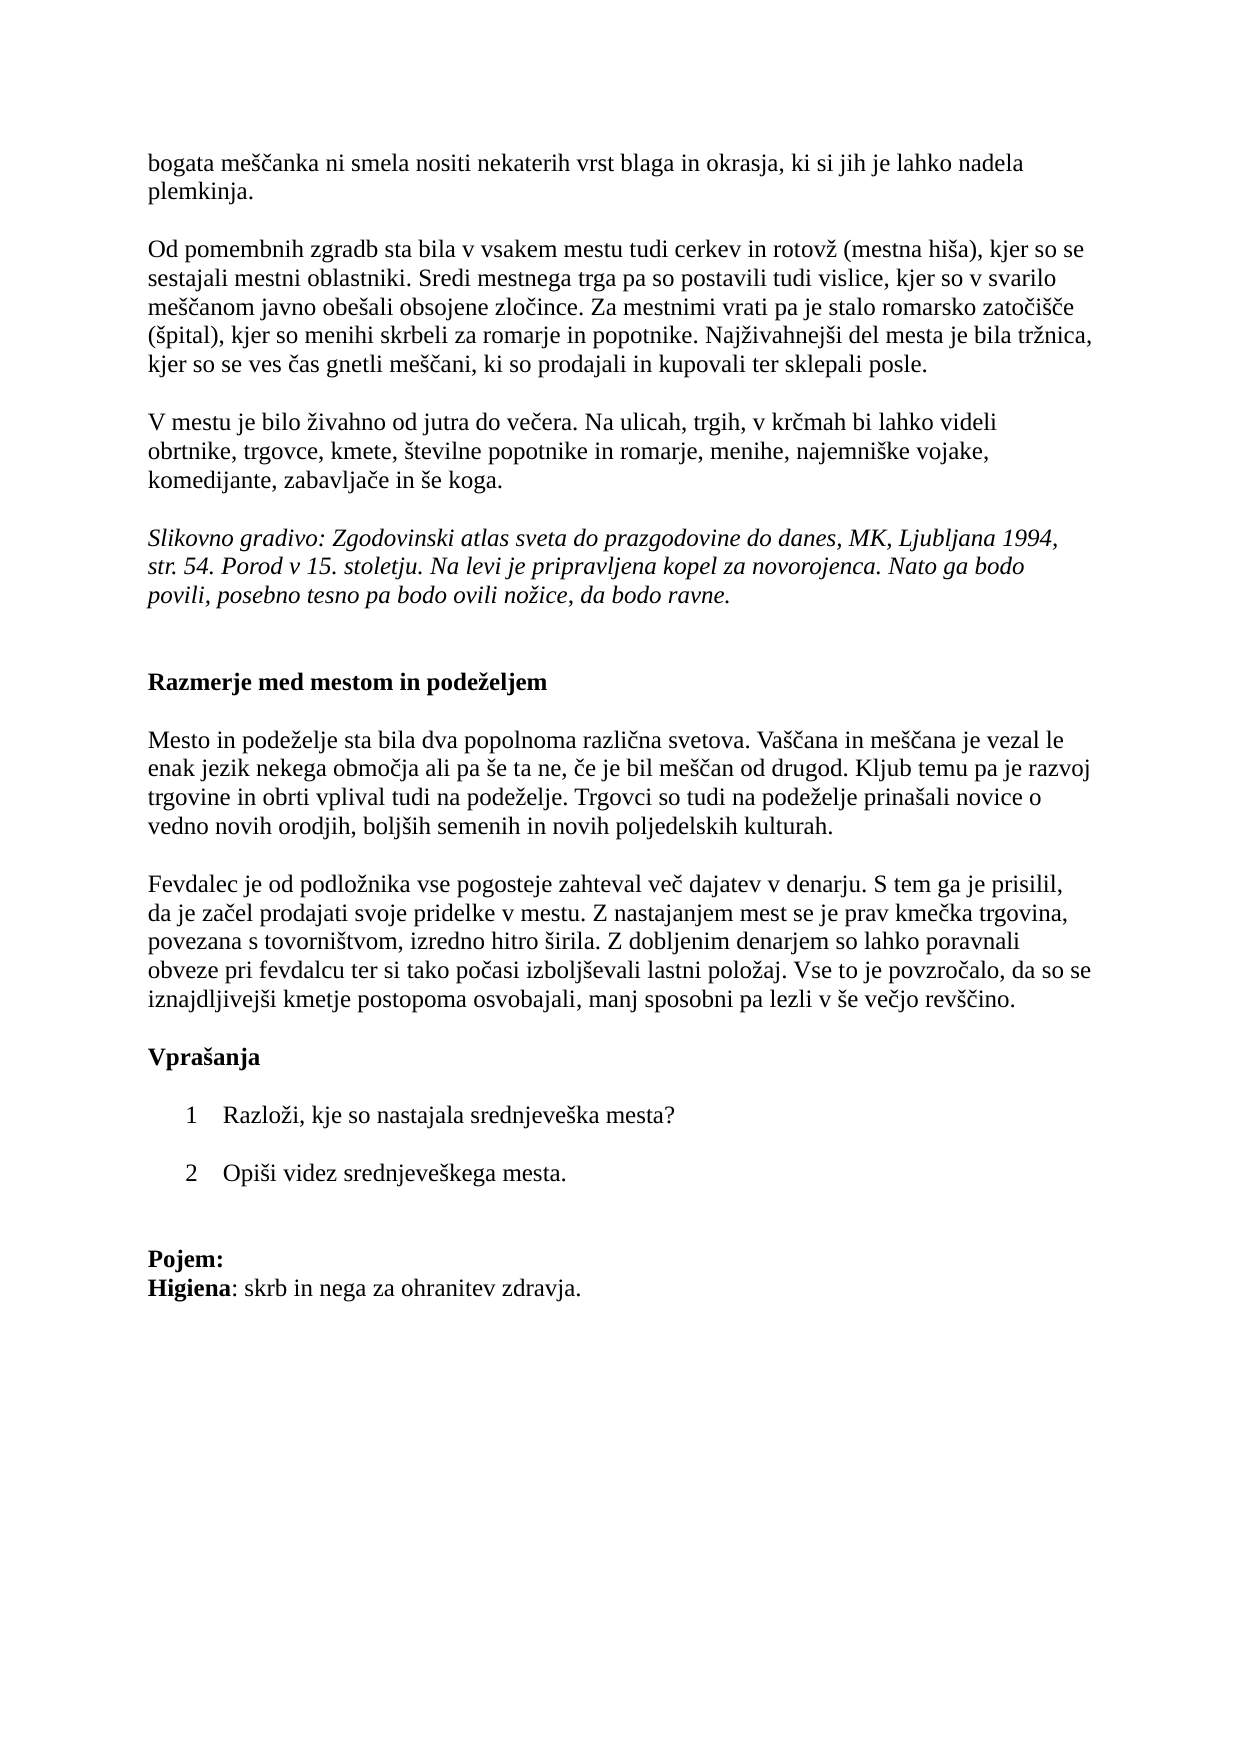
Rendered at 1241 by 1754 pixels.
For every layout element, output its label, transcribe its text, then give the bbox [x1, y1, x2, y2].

list Opiši videz srednjeveškega mesta. [185, 1158, 1093, 1186]
text Slikovno gradivo: Zgodovinski atlas sveta do prazgodovine do danes, MK, Ljubljana 1994, str. 54. Porod v 15. stoletju. Na levi je pripravljena kopel za novorojenca. Nato ga bodo povili, posebno tesno pa bodo ovili nožice, da bodo ravne. [148, 523, 1093, 638]
text Mesto in podeželje sta bila dva popolnoma različna svetova. Vaščana in meščana je vezal le enak jezik nekega območja ali pa še ta ne, če je bil meščan od drugod. Kljub temu pa je razvoj trgovine in obrti vplival tudi na podeželje. Trgovci so tudi na podeželje prinašali novice o vedno novih orodjih, boljših semenih in novih poljedelskih kulturah. [148, 725, 1093, 840]
text Pojem: [148, 1244, 1093, 1273]
subtitle Vprašanja [148, 1042, 1093, 1071]
subtitle Razmerje med mestom in podeželjem [148, 667, 1093, 696]
text V mestu je bilo živahno od jutra do večera. Na ulicah, trgih, v krčmah bi lahko videli obrtnike, trgovce, kmete, številne popotnike in romarje, menihe, najemniške vojake, komedijante, zabavljače in še koga. [148, 407, 1093, 493]
text bogata meščanka ni smela nositi nekaterih vrst blaga in okrasja, ki si jih je lahko nadela plemkinja. [148, 148, 1093, 205]
text Fevdalec je od podložnika vse pogosteje zahteval več dajatev v denarju. S tem ga je prisilil, da je začel prodajati svoje pridelke v mestu. Z nastajanjem mest se je prav kmečka trgovina, povezana s tovorništvom, izredno hitro širila. Z dobljenim denarjem so lahko poravnali obveze pri fevdalcu ter si tako počasi izboljševali lastni položaj. Vse to je povzročalo, da so se iznajdljivejši kmetje postopoma osvobajali, manj sposobni pa lezli v še večjo revščino. [148, 869, 1093, 1013]
text Higiena: skrb in nega za ohranitev zdravja. [148, 1273, 1093, 1302]
list Razloži, kje so nastajala srednjeveška mesta? [185, 1100, 1093, 1128]
text Od pomembnih zgradb sta bila v vsakem mestu tudi cerkev in rotovž (mestna hiša), kjer so se sestajali mestni oblastniki. Sredi mestnega trga pa so postavili tudi vislice, kjer so v svarilo meščanom javno obešali obsojene zločince. Za mestnimi vrati pa je stalo romarsko zatočišče (špital), kjer so menihi skrbeli za romarje in popotnike. Najživahnejši del mesta je bila tržnica, kjer so se ves čas gnetli meščani, ki so prodajali in kupovali ter sklepali posle. [148, 234, 1093, 378]
